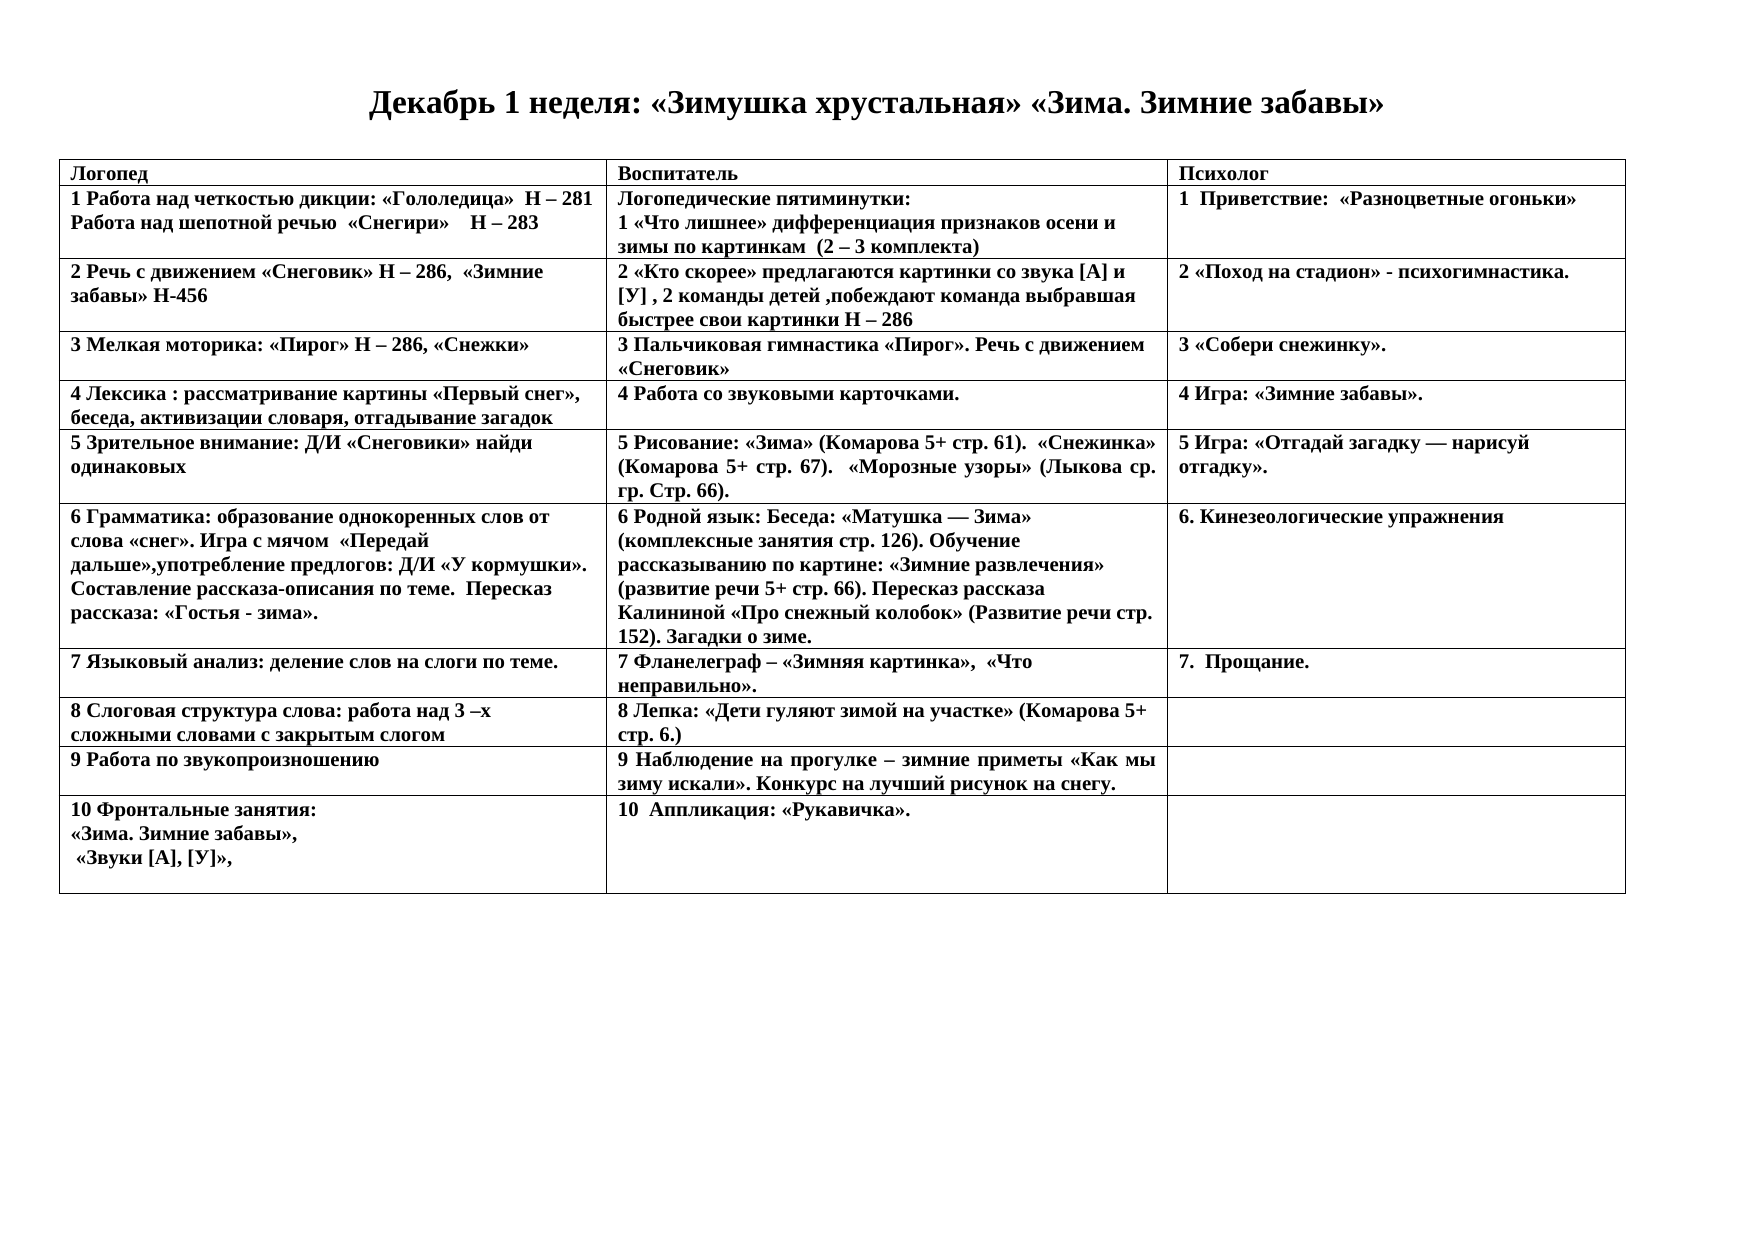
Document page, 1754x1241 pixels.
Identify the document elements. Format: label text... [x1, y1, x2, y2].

table_cell 8 Слоговая структура слова: работа над 3 –х сложными словами с закрытым слогом [60, 698, 606, 746]
table_cell 5 Зрительное внимание: Д/И «Снеговики» найди одинаковых [60, 430, 606, 502]
table_cell 4 Игра: «Зимние забавы». [1168, 381, 1625, 429]
table_cell 7 Языковый анализ: деление слов на слоги по теме. [60, 649, 606, 697]
table_cell 10 Фронтальные занятия: «Зима. Зимние забавы», «Звуки [А], [У]», [60, 796, 606, 893]
text Декабрь 1 неделя: «Зимушка хрустальная» «Зима. Зимние забавы» [75, 83, 1679, 121]
table_cell 1 Приветствие: «Разноцветные огоньки» [1168, 186, 1625, 258]
table_cell 2 «Поход на стадион» - психогимнастика. [1168, 259, 1625, 331]
table_cell 7 Фланелеграф – «Зимняя картинка», «Что неправильно». [607, 649, 1167, 697]
table_header Логопед [60, 160, 606, 184]
table_cell 1 Работа над четкостью дикции: «Гололедица» Н – 281 Работа над шепотной речью «Снегири» Н – 283 [60, 186, 606, 258]
table_cell 3 «Собери снежинку». [1168, 332, 1625, 380]
table_cell Логопедические пятиминутки: 1 «Что лишнее» дифференциация признаков осени и зимы по картинкам (2 – 3 комплекта) [607, 186, 1167, 258]
table_cell 3 Мелкая моторика: «Пирог» Н – 286, «Снежки» [60, 332, 606, 380]
table_cell 2 «Кто скорее» предлагаются картинки со звука [А] и [У] , 2 команды детей ,побеждают команда выбравшая быстрее свои картинки Н – 286 [607, 259, 1167, 331]
table_cell 9 Наблюдение на прогулке – зимние приметы «Как мы зиму искали». Конкурс на лучший рисунок на снегу. [607, 747, 1167, 795]
table_cell 6 Грамматика: образование однокоренных слов от слова «снег». Игра с мячом «Передай дальше»,употребление предлогов: Д/И «У кормушки». Составление рассказа-описания по теме. Пересказ рассказа: «Гостья - зима». [60, 504, 606, 648]
table_cell 6. Кинезеологические упражнения [1168, 504, 1625, 648]
table_cell [1168, 796, 1625, 893]
table_cell 10 Аппликация: «Рукавичка». [607, 796, 1167, 893]
table_cell 9 Работа по звукопроизношению [60, 747, 606, 795]
table_header Психолог [1168, 160, 1625, 184]
table_cell [1168, 747, 1625, 795]
table_header Воспитатель [607, 160, 1167, 184]
table_cell 4 Работа со звуковыми карточками. [607, 381, 1167, 429]
table_cell 7. Прощание. [1168, 649, 1625, 697]
table_cell 6 Родной язык: Беседа: «Матушка — Зима» (комплексные занятия стр. 126). Обучение рассказыванию по картине: «Зимние развлечения» (развитие речи 5+ стр. 66). Пересказ рассказа Калининой «Про снежный колобок» (Развитие речи стр. 152). Загадки о зиме. [607, 504, 1167, 648]
table_cell 3 Пальчиковая гимнастика «Пирог». Речь с движением «Снеговик» [607, 332, 1167, 380]
table_cell 5 Игра: «Отгадай загадку — нарисуй отгадку». [1168, 430, 1625, 502]
table_cell 5 Рисование: «Зима» (Комарова 5+ стр. 61). «Снежинка» (Комарова 5+ стр. 67). «Морозные узоры» (Лыкова ср. гр. Стр. 66). [607, 430, 1167, 502]
table_cell 8 Лепка: «Дети гуляют зимой на участке» (Комарова 5+ стр. 6.) [607, 698, 1167, 746]
table_cell 4 Лексика : рассматривание картины «Первый снег», беседа, активизации словаря, отгадывание загадок [60, 381, 606, 429]
table_cell 2 Речь с движением «Снеговик» Н – 286, «Зимние забавы» Н-456 [60, 259, 606, 331]
table_cell [1168, 698, 1625, 746]
